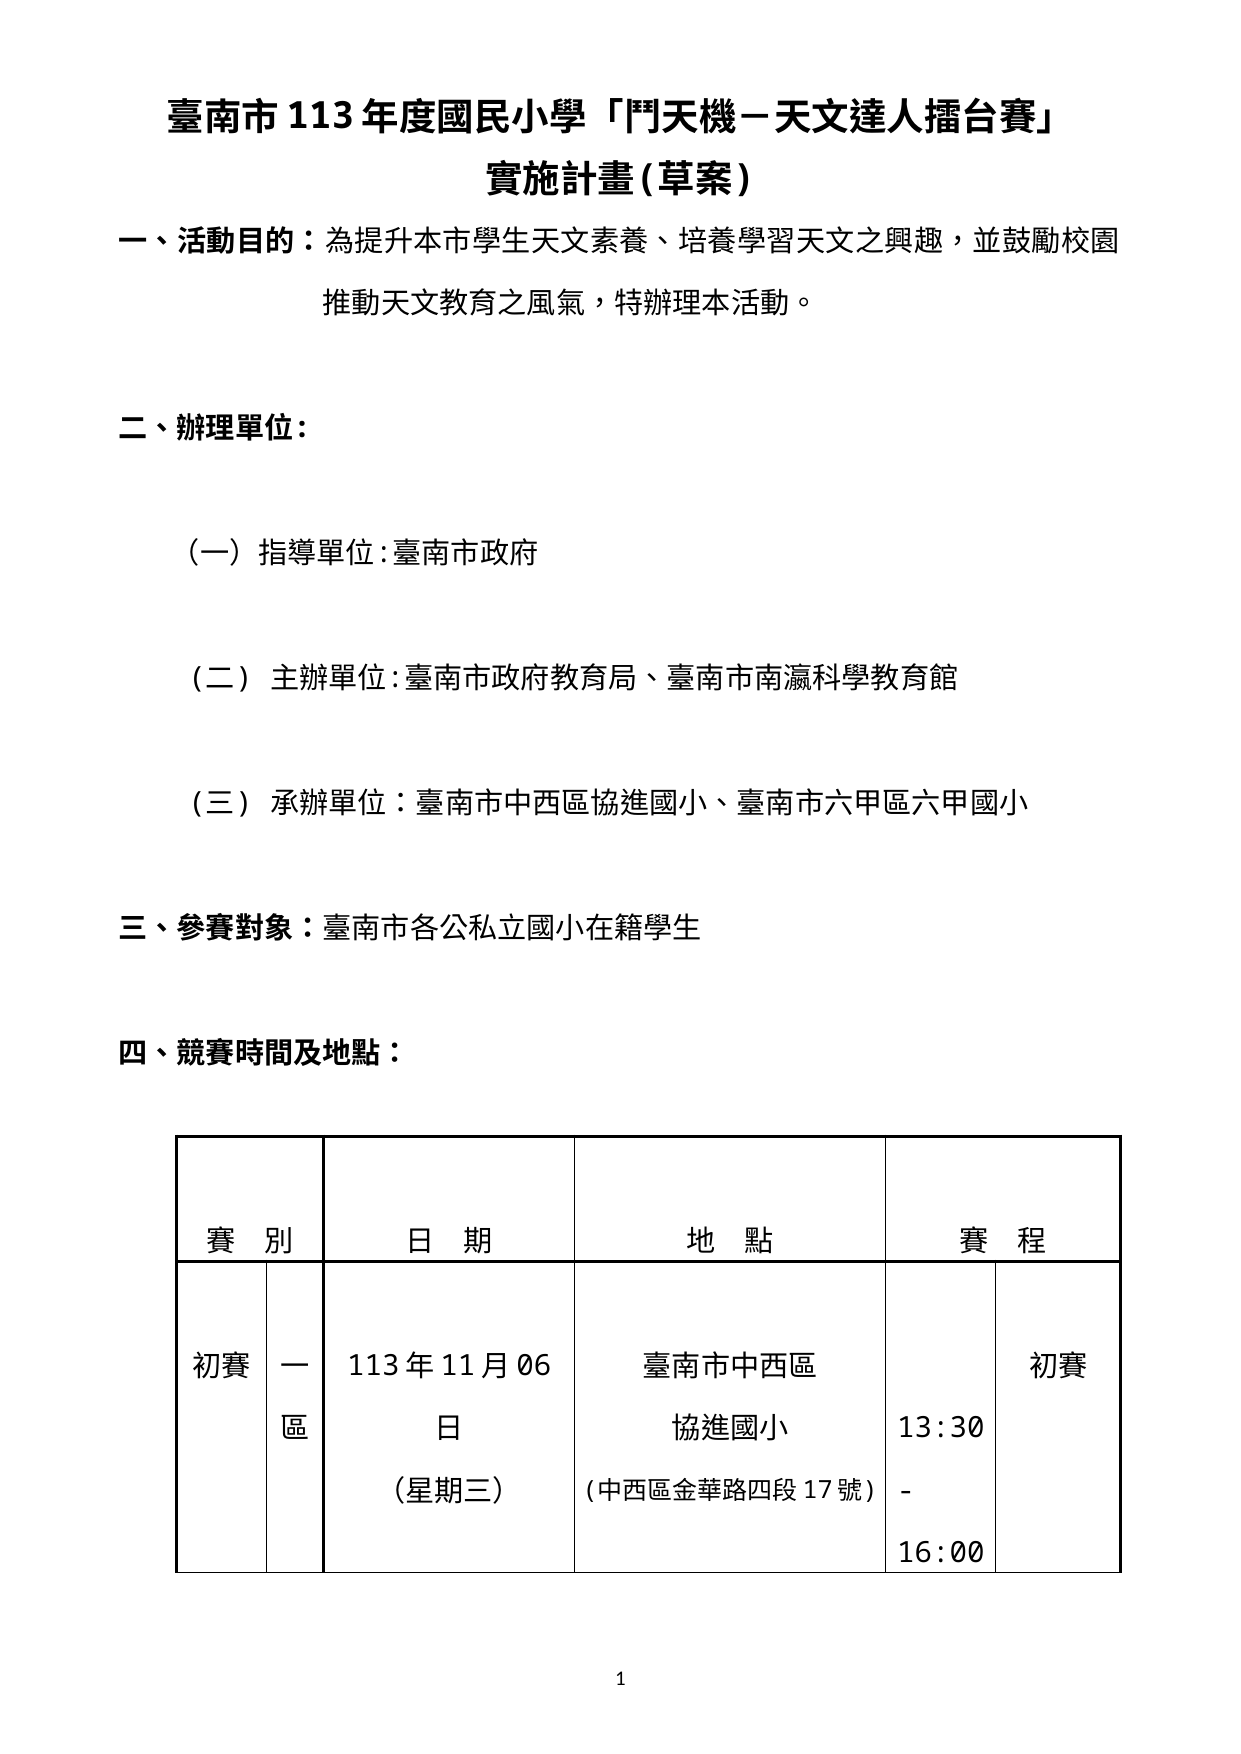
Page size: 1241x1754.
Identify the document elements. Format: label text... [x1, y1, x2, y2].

text (二) 主辦單位:臺南市政府教育局、臺南市南瀛科學教育館 [118, 634, 1122, 697]
table_header 地 點 [575, 1138, 885, 1259]
text 臺南市113年度國民小學「鬥天機－天文達人擂台賽」 [118, 72, 1122, 134]
table_cell 13:30-16:00 [886, 1263, 995, 1572]
table_cell 臺南市中西區 協進國小 (中西區金華路四段17號) [575, 1263, 885, 1572]
text 二、辦理單位: [118, 384, 1122, 447]
text 實施計畫(草案) [118, 134, 1122, 197]
table_header 賽 程 [886, 1138, 1119, 1259]
table_cell 初賽 [996, 1263, 1119, 1572]
text 一、活動目的：為提升本市學生天文素養、培養學習天文之興趣，並鼓勵校園 推動天文教育之風氣，特辦理本活動。 [118, 197, 1122, 322]
table_header 日 期 [325, 1138, 574, 1259]
table_cell 一區 [267, 1263, 322, 1572]
text (三) 承辦單位：臺南市中西區協進國小、臺南市六甲區六甲國小 [118, 759, 1122, 822]
text 四、競賽時間及地點： [118, 1009, 1122, 1072]
table_cell 初賽 [178, 1263, 266, 1572]
table_header 賽 別 [178, 1138, 322, 1259]
text （一）指導單位:臺南市政府 [118, 509, 1122, 572]
table_cell 113年11月06日 （星期三） [325, 1263, 574, 1572]
text 三、參賽對象：臺南市各公私立國小在籍學生 [118, 884, 1122, 947]
